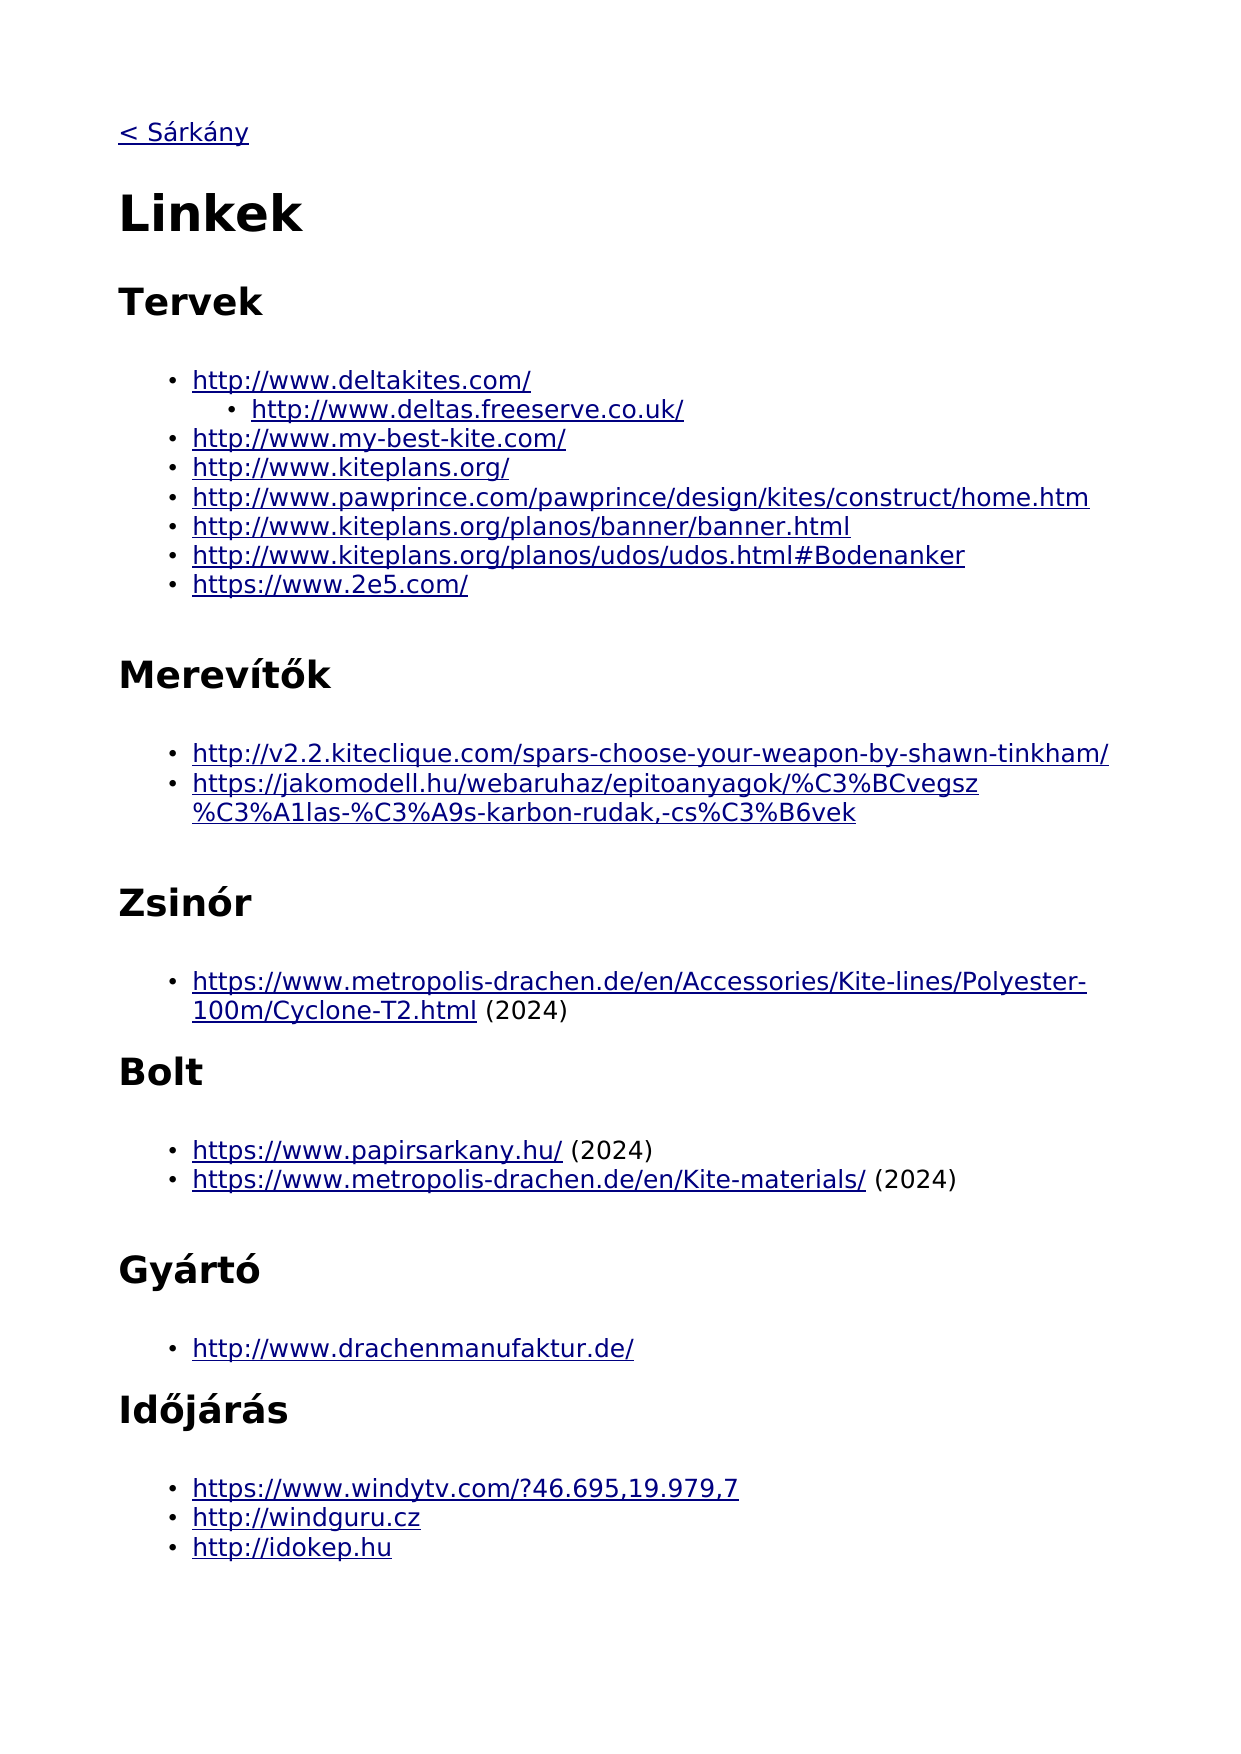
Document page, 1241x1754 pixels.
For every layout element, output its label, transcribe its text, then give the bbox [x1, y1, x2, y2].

list http://v2.2.kiteclique.com/spars-choose-your-weapon-by-shawn-tinkham/ [177, 739, 1122, 769]
list https://www.metropolis-drachen.de/en/Kite-materials/ (2024) [177, 1165, 1122, 1194]
list http://www.deltas.freeserve.co.uk/ [236, 395, 1122, 424]
list https://www.windytv.com/?46.695,19.979,7 [177, 1474, 1122, 1503]
list http://idokep.hu [177, 1533, 1122, 1562]
list http://www.pawprince.com/pawprince/design/kites/construct/home.htm [177, 483, 1122, 512]
subtitle Bolt [118, 1051, 1122, 1094]
subtitle Merevítők [118, 654, 1122, 698]
text < Sárkány [118, 118, 1122, 147]
subtitle Időjárás [118, 1389, 1122, 1432]
list http://www.kiteplans.org/planos/udos/udos.html#Bodenanker [177, 541, 1122, 570]
list https://www.2e5.com/ [177, 570, 1122, 599]
subtitle Gyártó [118, 1249, 1122, 1293]
subtitle Zsinór [118, 882, 1122, 925]
subtitle Tervek [118, 281, 1122, 324]
list http://www.kiteplans.org/planos/banner/banner.html [177, 512, 1122, 541]
list http://windguru.cz [177, 1503, 1122, 1533]
subtitle Linkek [118, 185, 1122, 243]
list http://www.kiteplans.org/ [177, 454, 1122, 483]
list http://www.drachenmanufaktur.de/ [177, 1334, 1122, 1364]
list http://www.deltakites.com/ [177, 366, 1122, 395]
list https://jakomodell.hu/webaruhaz/epitoanyagok/%C3%BCvegsz%C3%A1las-%C3%A9s-karbon-rudak,-cs%C3%B6vek [177, 769, 1122, 827]
list https://www.metropolis-drachen.de/en/Accessories/Kite-lines/Polyester-100m/Cyclone-T2.html (2024) [177, 967, 1122, 1026]
list http://www.my-best-kite.com/ [177, 424, 1122, 454]
list https://www.papirsarkany.hu/ (2024) [177, 1136, 1122, 1165]
